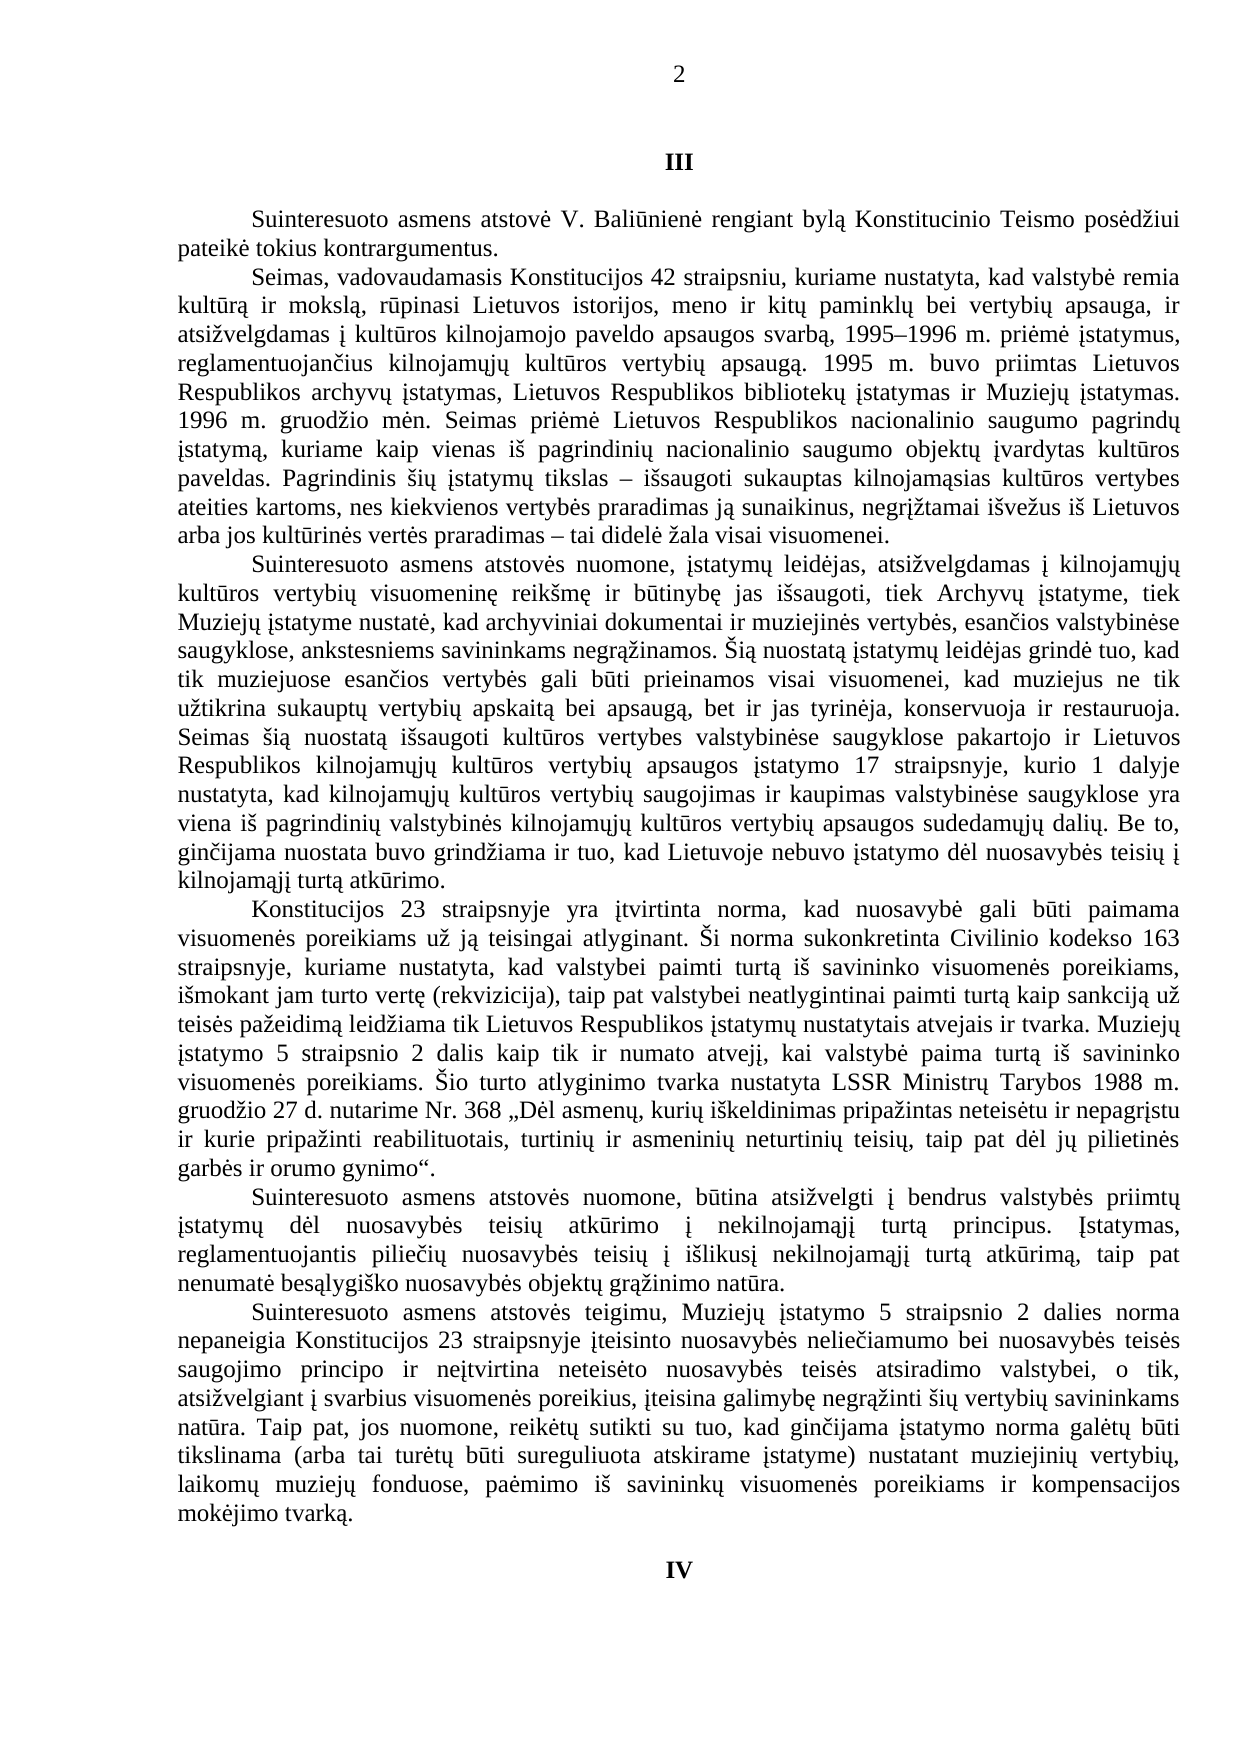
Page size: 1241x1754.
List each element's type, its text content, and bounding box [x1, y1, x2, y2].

text Seimas, vadovaudamasis Konstitucijos 42 straipsniu, kuriame nustatyta, kad valstybė remia kultūrą ir mokslą, rūpinasi Lietuvos istorijos, meno ir kitų paminklų bei vertybių apsauga, ir atsižvelgdamas į kultūros kilnojamojo paveldo apsaugos svarbą, 1995–1996 m. priėmė įstatymus, reglamentuojančius kilnojamųjų kultūros vertybių apsaugą. 1995 m. buvo priimtas Lietuvos Respublikos archyvų įstatymas, Lietuvos Respublikos bibliotekų įstatymas ir Muziejų įstatymas. 1996 m. gruodžio mėn. Seimas priėmė Lietuvos Respublikos nacionalinio saugumo pagrindų įstatymą, kuriame kaip vienas iš pagrindinių nacionalinio saugumo objektų įvardytas kultūros paveldas. Pagrindinis šių įstatymų tikslas – išsaugoti sukauptas kilnojamąsias kultūros vertybes ateities kartoms, nes kiekvienos vertybės praradimas ją sunaikinus, negrįžtamai išvežus iš Lietuvos arba jos kultūrinės vertės praradimas – tai didelė žala visai visuomenei. [177, 262, 1181, 549]
text Suinteresuoto asmens atstovė V. Baliūnienė rengiant bylą Konstitucinio Teismo posėdžiui pateikė tokius kontrargumentus. [177, 204, 1181, 262]
text Suinteresuoto asmens atstovės nuomone, būtina atsižvelgti į bendrus valstybės priimtų įstatymų dėl nuosavybės teisių atkūrimo į nekilnojamąjį turtą principus. Įstatymas, reglamentuojantis piliečių nuosavybės teisių į išlikusį nekilnojamąjį turtą atkūrimą, taip pat nenumatė besąlygiško nuosavybės objektų grąžinimo natūra. [177, 1182, 1181, 1297]
text Suinteresuoto asmens atstovės teigimu, Muziejų įstatymo 5 straipsnio 2 dalies norma nepaneigia Konstitucijos 23 straipsnyje įteisinto nuosavybės neliečiamumo bei nuosavybės teisės saugojimo principo ir neįtvirtina neteisėto nuosavybės teisės atsiradimo valstybei, o tik, atsižvelgiant į svarbius visuomenės poreikius, įteisina galimybę negrąžinti šių vertybių savininkams natūra. Taip pat, jos nuomone, reikėtų sutikti su tuo, kad ginčijama įstatymo norma galėtų būti tikslinama (arba tai turėtų būti sureguliuota atskirame įstatyme) nustatant muziejinių vertybių, laikomų muziejų fonduose, paėmimo iš savininkų visuomenės poreikiams ir kompensacijos mokėjimo tvarką. [177, 1297, 1181, 1527]
text III [177, 147, 1181, 176]
text Konstitucijos 23 straipsnyje yra įtvirtinta norma, kad nuosavybė gali būti paimama visuomenės poreikiams už ją teisingai atlyginant. Ši norma sukonkretinta Civilinio kodekso 163 straipsnyje, kuriame nustatyta, kad valstybei paimti turtą iš savininko visuomenės poreikiams, išmokant jam turto vertę (rekvizicija), taip pat valstybei neatlygintinai paimti turtą kaip sankciją už teisės pažeidimą leidžiama tik Lietuvos Respublikos įstatymų nustatytais atvejais ir tvarka. Muziejų įstatymo 5 straipsnio 2 dalis kaip tik ir numato atvejį, kai valstybė paima turtą iš savininko visuomenės poreikiams. Šio turto atlyginimo tvarka nustatyta LSSR Ministrų Tarybos 1988 m. gruodžio 27 d. nutarime Nr. 368 „Dėl asmenų, kurių iškeldinimas pripažintas neteisėtu ir nepagrįstu ir kurie pripažinti reabilituotais, turtinių ir asmeninių neturtinių teisių, taip pat dėl jų pilietinės garbės ir orumo gynimo“. [177, 894, 1181, 1182]
text IV [177, 1556, 1181, 1584]
text Suinteresuoto asmens atstovės nuomone, įstatymų leidėjas, atsižvelgdamas į kilnojamųjų kultūros vertybių visuomeninę reikšmę ir būtinybę jas išsaugoti, tiek Archyvų įstatyme, tiek Muziejų įstatyme nustatė, kad archyviniai dokumentai ir muziejinės vertybės, esančios valstybinėse saugyklose, ankstesniems savininkams negrąžinamos. Šią nuostatą įstatymų leidėjas grindė tuo, kad tik muziejuose esančios vertybės gali būti prieinamos visai visuomenei, kad muziejus ne tik užtikrina sukauptų vertybių apskaitą bei apsaugą, bet ir jas tyrinėja, konservuoja ir restauruoja. Seimas šią nuostatą išsaugoti kultūros vertybes valstybinėse saugyklose pakartojo ir Lietuvos Respublikos kilnojamųjų kultūros vertybių apsaugos įstatymo 17 straipsnyje, kurio 1 dalyje nustatyta, kad kilnojamųjų kultūros vertybių saugojimas ir kaupimas valstybinėse saugyklose yra viena iš pagrindinių valstybinės kilnojamųjų kultūros vertybių apsaugos sudedamųjų dalių. Be to, ginčijama nuostata buvo grindžiama ir tuo, kad Lietuvoje nebuvo įstatymo dėl nuosavybės teisių į kilnojamąjį turtą atkūrimo. [177, 549, 1181, 894]
